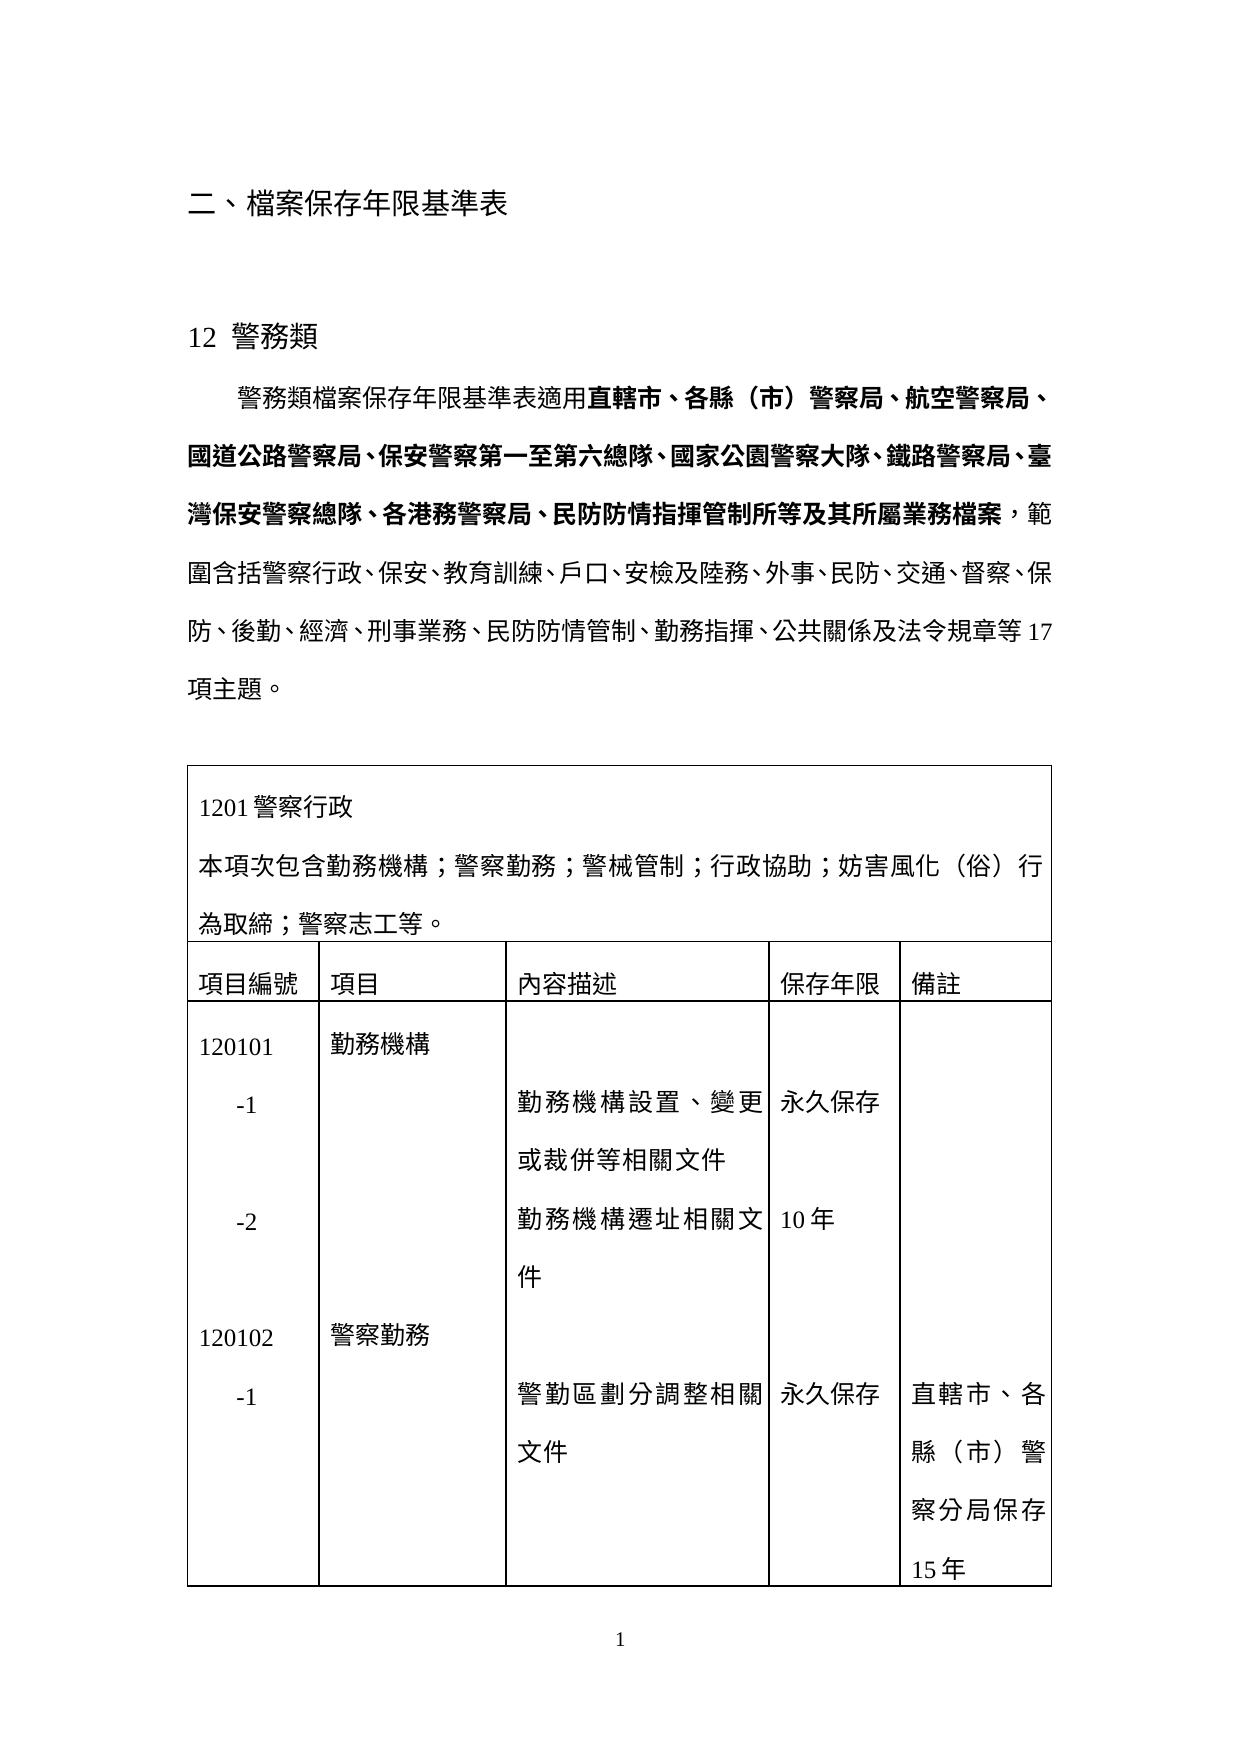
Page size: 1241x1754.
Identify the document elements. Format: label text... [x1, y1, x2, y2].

table_cell 10年 [770, 1177, 899, 1294]
table_cell 勤務機構遷址相關文件 [507, 1177, 768, 1294]
text 二、檔案保存年限基準表 [187, 164, 1053, 239]
table_cell 內容描述 [507, 942, 768, 1000]
table_cell 備註 [901, 942, 1051, 1000]
table_cell 警勤區劃分調整相關文件 [507, 1352, 768, 1585]
table_cell 項目編號 [188, 942, 318, 1000]
table_cell 保存年限 [770, 942, 899, 1000]
table_cell 警察勤務 [320, 1294, 505, 1352]
table_cell [901, 1294, 1051, 1352]
table_header 1201警察行政 本項次包含勤務機構；警察勤務；警械管制；行政協助；妨害風化（俗）行為取締；警察志工等。 [188, 766, 1051, 941]
table_cell [320, 1352, 505, 1585]
text 12 警務類 [187, 298, 1053, 356]
table_cell 勤務機構 [320, 1002, 505, 1060]
table_cell 120102 [188, 1294, 318, 1352]
table_cell [320, 1177, 505, 1294]
table_cell [901, 1177, 1051, 1294]
table_cell [770, 1294, 899, 1352]
text 警務類檔案保存年限基準表適用直轄市、各縣（市）警察局、航空警察局、國道公路警察局、保安警察第一至第六總隊、國家公園警察大隊、鐵路警察局、臺灣保安警察總隊、各港務警察局、民防防情指揮管制所等及其所屬業務檔案，範圍含括警察行政、保安、教育訓練、戶口、安檢及陸務、外事、民防、交通、督察、保防、後勤、經濟、刑事業務、民防防情管制、勤務指揮、公共關係及法令規章等17項主題。 [187, 356, 1052, 706]
table_cell -1 [188, 1352, 318, 1585]
table_cell [507, 1002, 768, 1060]
table_cell 勤務機構設置、變更或裁併等相關文件 [507, 1060, 768, 1177]
table_cell [901, 1060, 1051, 1177]
table_cell -2 [188, 1177, 318, 1294]
table_cell 直轄市、各縣（市）警察分局保存15年 [901, 1352, 1051, 1585]
table_cell 永久保存 [770, 1060, 899, 1177]
table_cell 120101 [188, 1002, 318, 1060]
table_cell [507, 1294, 768, 1352]
table_cell [901, 1002, 1051, 1060]
table_cell [770, 1002, 899, 1060]
table_cell -1 [188, 1060, 318, 1177]
table_cell [320, 1060, 505, 1177]
table_cell 項目 [320, 942, 505, 1000]
table_cell 永久保存 [770, 1352, 899, 1585]
